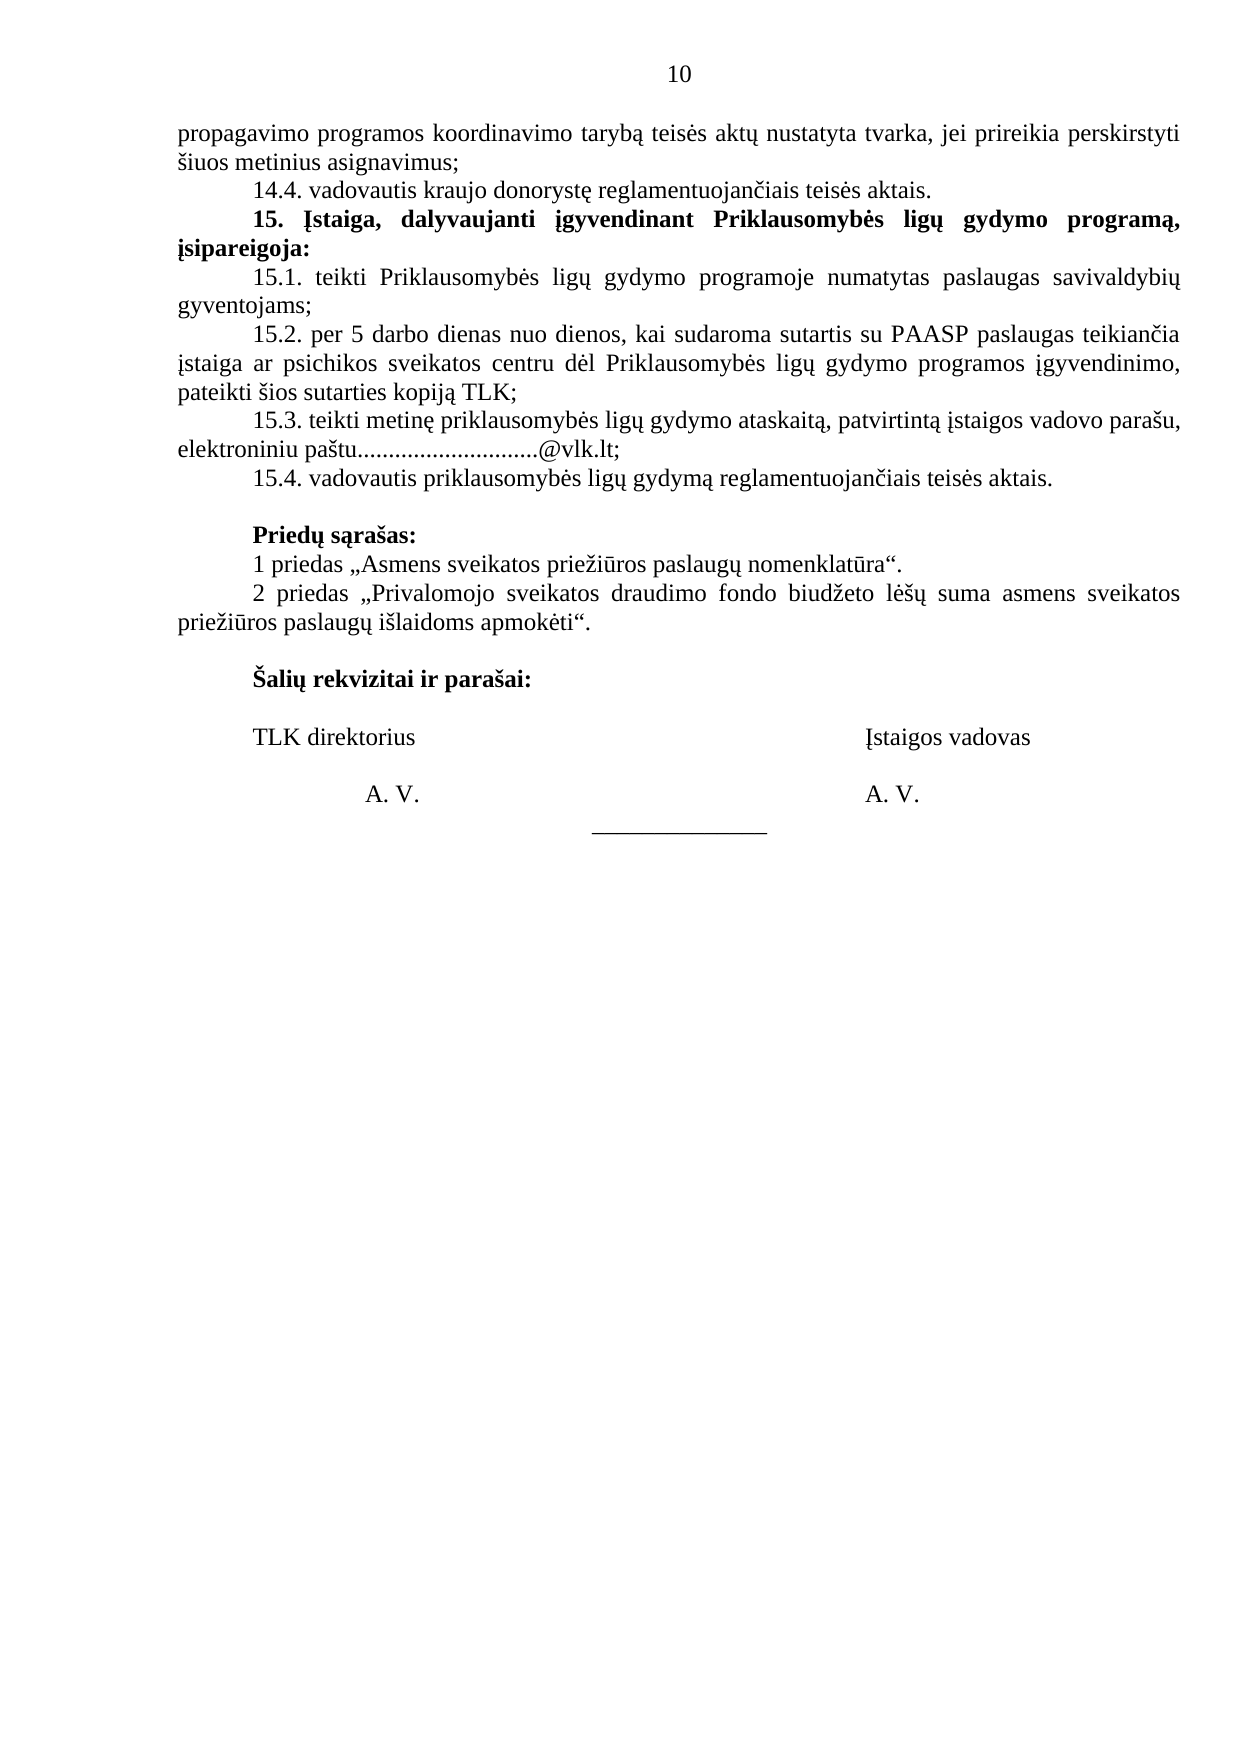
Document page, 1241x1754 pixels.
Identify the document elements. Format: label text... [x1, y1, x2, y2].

text A. V. A. V. [290, 779, 1181, 808]
text 15. Įstaiga, dalyvaujanti įgyvendinant Priklausomybės ligų gydymo programą, įsipareigoja: [177, 204, 1181, 262]
text Priedų sąrašas: [177, 521, 1181, 549]
text 15.3. teikti metinę priklausomybės ligų gydymo ataskaitą, patvirtintą įstaigos vadovo parašu, elektroniniu paštu.............................@vlk.lt; [177, 406, 1181, 463]
text 1 priedas „Asmens sveikatos priežiūros paslaugų nomenklatūra“. [177, 549, 1181, 578]
text 15.4. vadovautis priklausomybės ligų gydymą reglamentuojančiais teisės aktais. [177, 463, 1181, 492]
text Šalių rekvizitai ir parašai: [177, 664, 1181, 693]
text 15.1. teikti Priklausomybės ligų gydymo programoje numatytas paslaugas savivaldybių gyventojams; [177, 262, 1181, 319]
text 2 priedas „Privalomojo sveikatos draudimo fondo biudžeto lėšų suma asmens sveikatos priežiūros paslaugų išlaidoms apmokėti“. [177, 578, 1181, 636]
text propagavimo programos koordinavimo tarybą teisės aktų nustatyta tvarka, jei prireikia perskirstyti šiuos metinius asignavimus; [177, 118, 1181, 176]
text 14.4. vadovautis kraujo donorystę reglamentuojančiais teisės aktais. [177, 176, 1181, 204]
text ______________ [177, 808, 1181, 837]
text 15.2. per 5 darbo dienas nuo dienos, kai sudaroma sutartis su PAASP paslaugas teikiančia įstaiga ar psichikos sveikatos centru dėl Priklausomybės ligų gydymo programos įgyvendinimo, pateikti šios sutarties kopiją TLK; [177, 319, 1181, 406]
text TLK direktorius Įstaigos vadovas [177, 722, 1181, 751]
